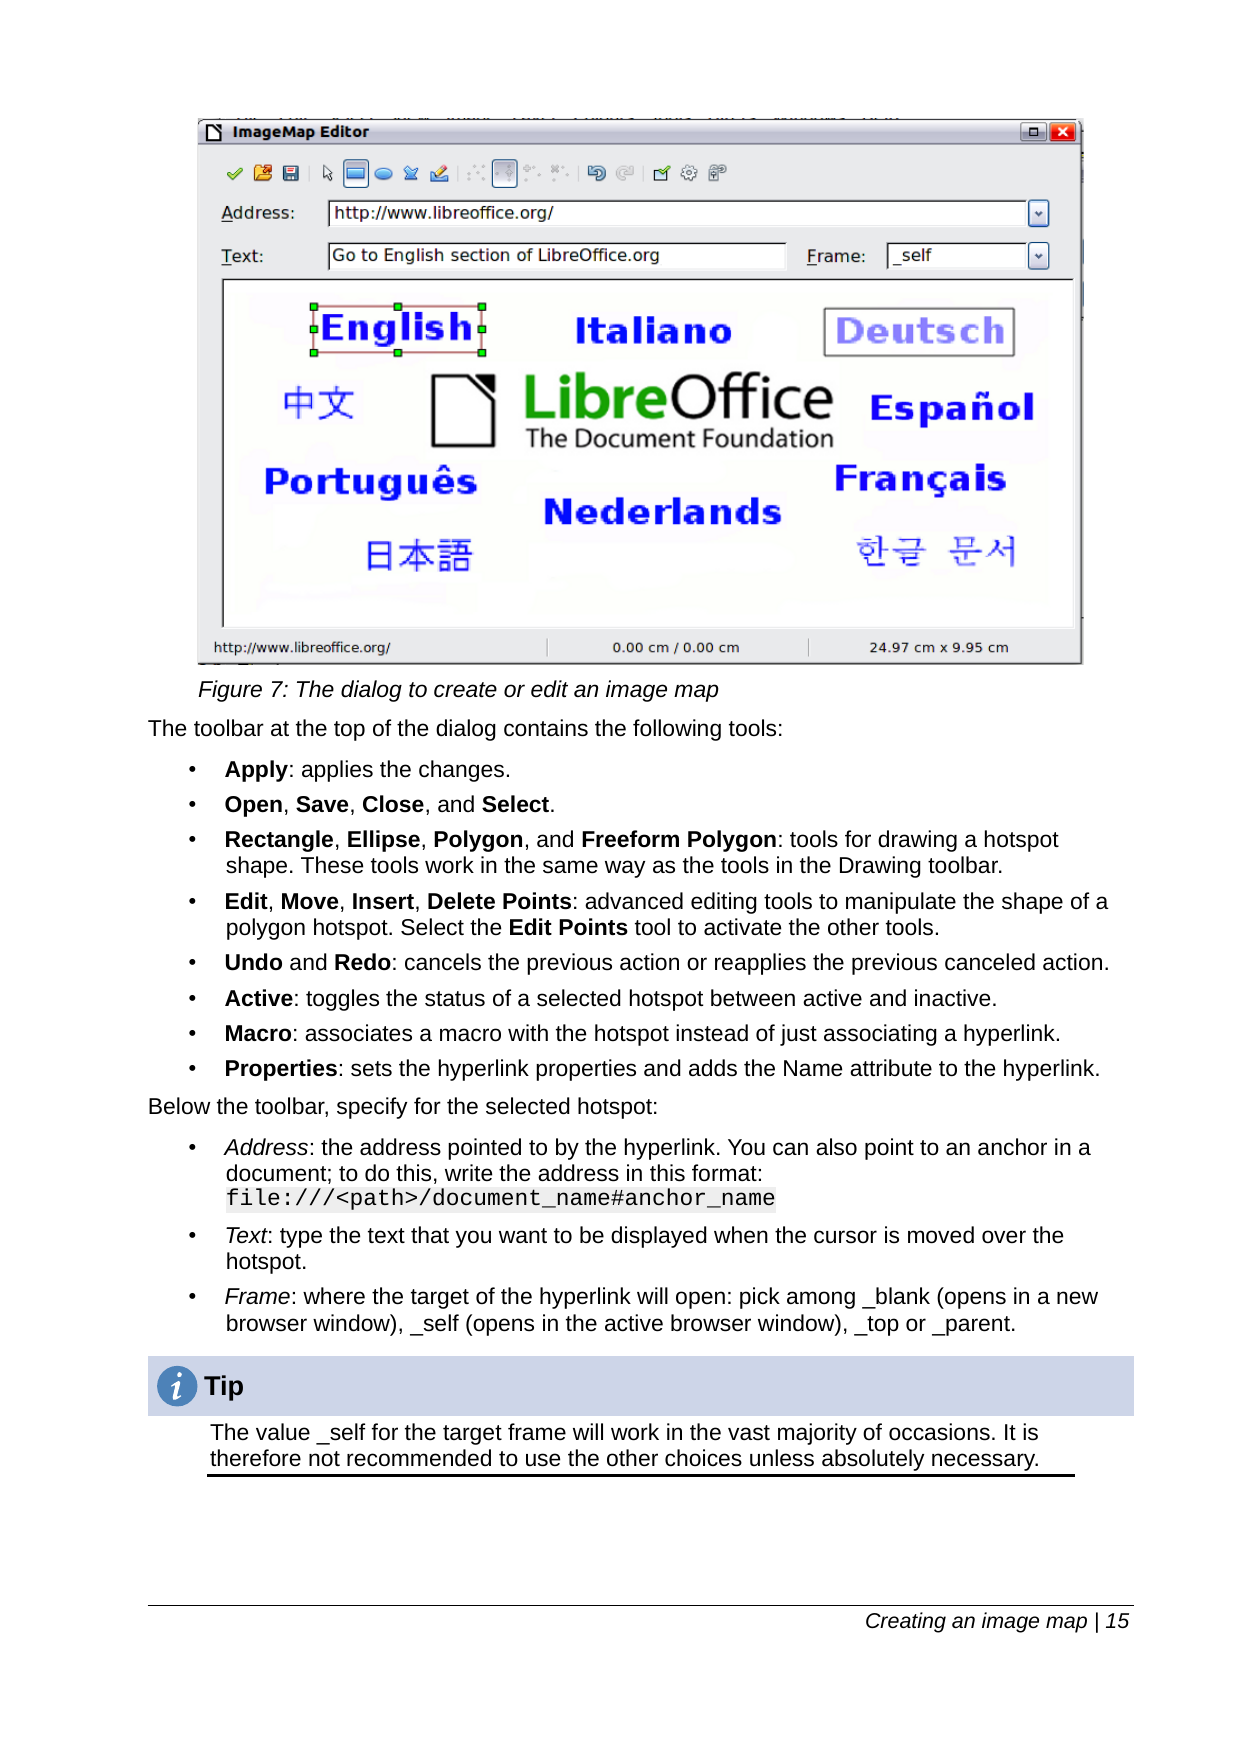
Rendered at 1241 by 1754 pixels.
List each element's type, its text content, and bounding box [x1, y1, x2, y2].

list Address: the address pointed to by the hyperlink. You can also point to an anchor in a document; to do this, write the address in this format: file:///<path>/document_name#anchor_name [185, 1131, 1134, 1213]
list Active: toggles the status of a selected hotspot between active and inactive. [185, 982, 1134, 1011]
list Rectangle, Ellipse, Polygon, and Freeform Polygon: tools for drawing a hotspot shape. These tools work in the same way as the tools in the Drawing toolbar. [185, 823, 1134, 879]
list Properties: sets the hyperlink properties and adds the Name attribute to the hyperlink. [185, 1052, 1134, 1084]
list Apply: applies the changes. [185, 753, 1134, 782]
list The toolbar at the top of the dialog contains the following tools: [148, 715, 1134, 741]
list Macro: associates a macro with the hotspot instead of just associating a hyperlink. [185, 1017, 1134, 1046]
list Open, Save, Close, and Select. [185, 788, 1134, 817]
subtitle Tip [148, 1356, 1134, 1416]
picture [197, 118, 1084, 665]
list Text: type the text that you want to be displayed when the cursor is moved over the hotspot. [185, 1219, 1134, 1274]
list Edit, Move, Insert, Delete Points: advanced editing tools to manipulate the shape of a polygon hotspot. Select the Edit Points tool to activate the other tools. [185, 885, 1134, 940]
text Figure 7: The dialog to create or edit an image map [198, 676, 1084, 703]
list Below the toolbar, specify for the selected hotspot: [148, 1093, 1134, 1119]
list Frame: where the target of the hyperlink will open: pick among _blank (opens in a new browser window), _self (opens in the active browser window), _top or _parent. [185, 1280, 1134, 1339]
text The value _self for the target frame will work in the vast majority of occasions. It is therefore not recommended to use the other choices unless absolutely necessary. [207, 1416, 1075, 1474]
list Undo and Redo: cancels the previous action or reapplies the previous canceled action. [185, 946, 1134, 976]
